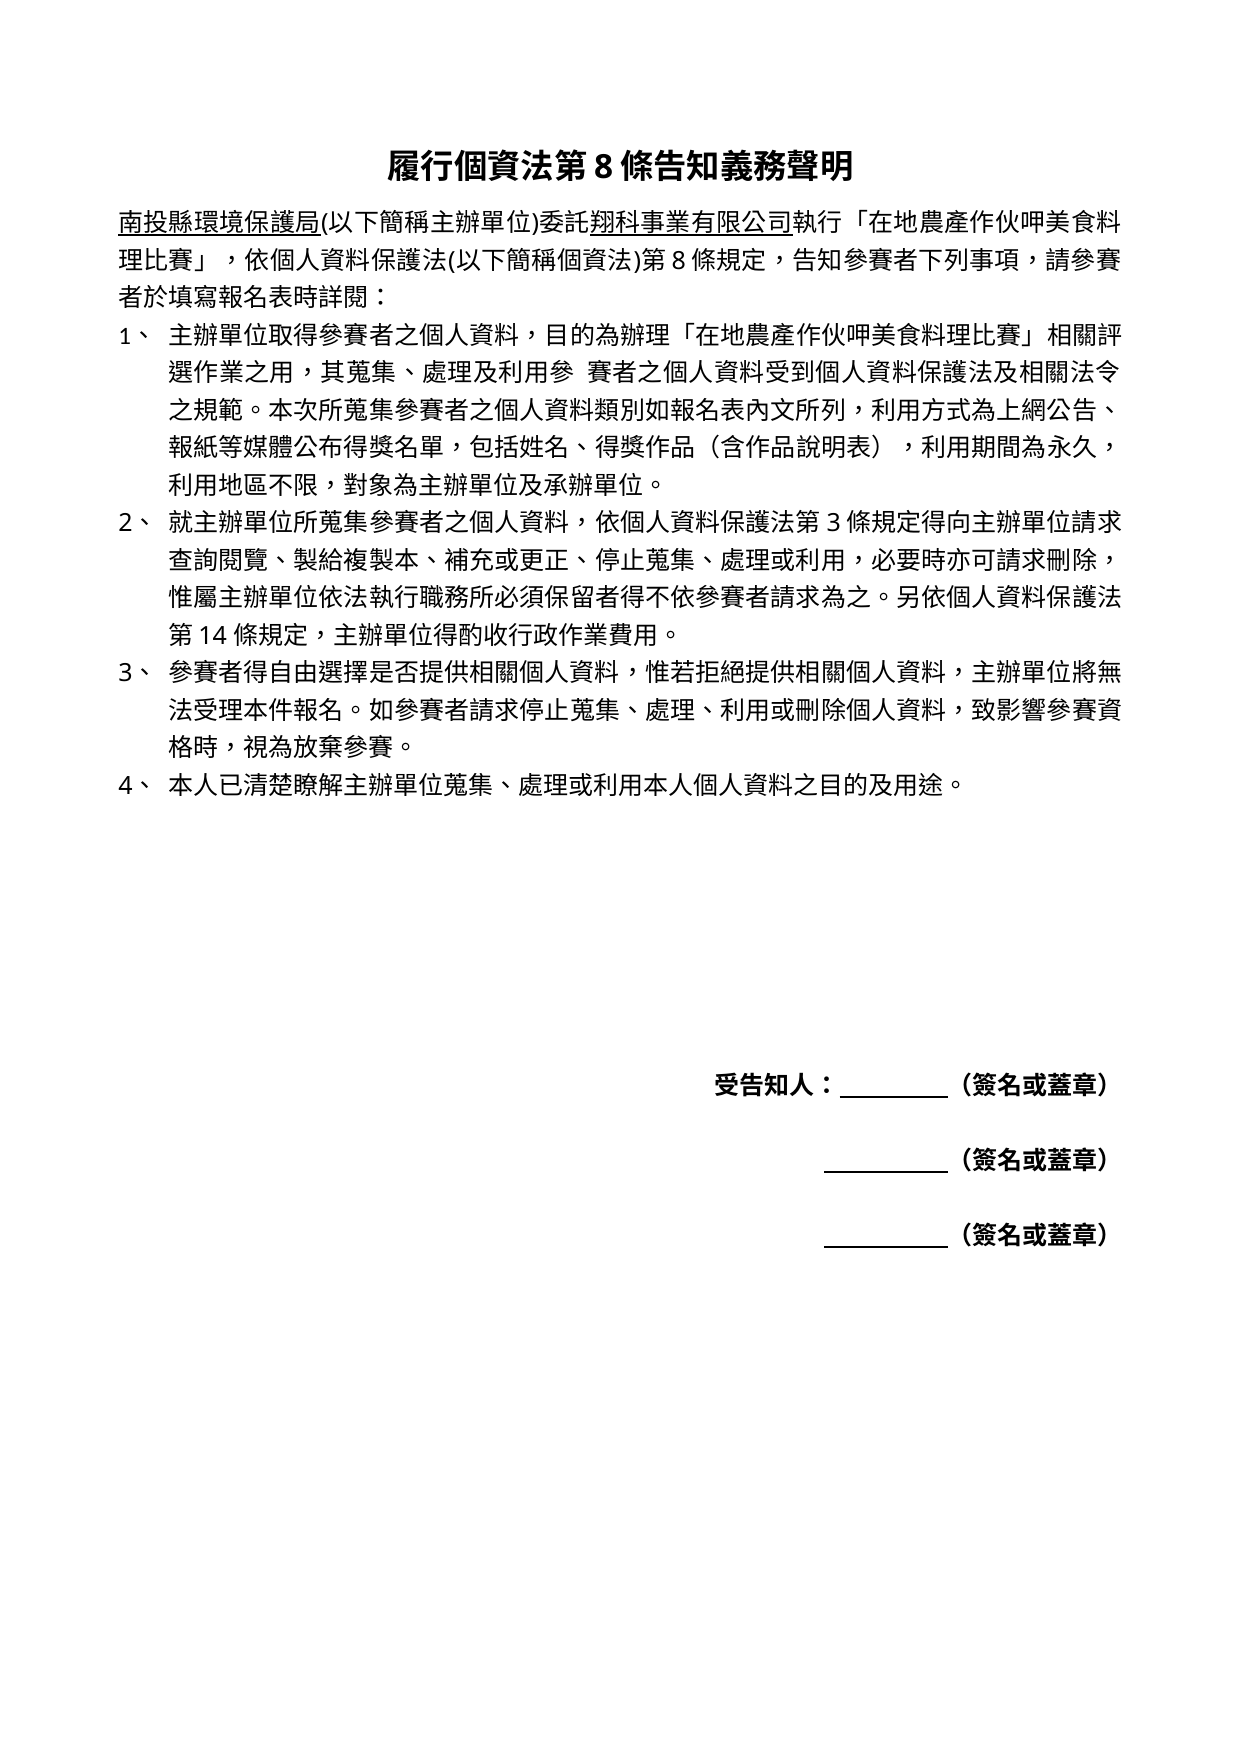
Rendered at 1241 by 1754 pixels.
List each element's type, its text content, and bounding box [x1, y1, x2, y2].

list 就主辦單位所蒐集參賽者之個人資料，依個人資料保護法第3條規定得向主辦單位請求查詢閱覽、製給複製本、補充或更正、停止蒐集、處理或利用，必要時亦可請求刪除，惟屬主辦單位依法執行職務所必須保留者得不依參賽者請求為之。另依個人資料保護法第14 條規定，主辦單位得酌收行政作業費用。 [118, 502, 1122, 652]
list 參賽者得自由選擇是否提供相關個人資料，惟若拒絕提供相關個人資料，主辦單位將無法受理本件報名。如參賽者請求停止蒐集、處理、利用或刪除個人資料，致影響參賽資格時，視為放棄參賽。 [118, 652, 1122, 764]
text 受告知人： （簽名或蓋章） [118, 1064, 1122, 1102]
list 本人已清楚瞭解主辦單位蒐集、處理或利用本人個人資料之目的及用途。 [118, 764, 1122, 802]
text （簽名或蓋章） [118, 1139, 1122, 1177]
list 主辦單位取得參賽者之個人資料，目的為辦理「在地農產作伙呷美食料理比賽」相關評選作業之用，其蒐集、處理及利用參 賽者之個人資料受到個人資料保護法及相關法令之規範。本次所蒐集參賽者之個人資料類別如報名表內文所列，利用方式為上網公告、報紙等媒體公布得獎名單，包括姓名、得獎作品（含作品說明表），利用期間為永久，利用地區不限，對象為主辦單位及承辦單位。 [118, 314, 1122, 502]
text 履行個資法第8條告知義務聲明 [118, 127, 1122, 202]
text 南投縣環境保護局(以下簡稱主辦單位)委託翔科事業有限公司執行「在地農產作伙呷美食料理比賽」，依個人資料保護法(以下簡稱個資法)第8條規定，告知參賽者下列事項，請參賽者於填寫報名表時詳閱： [118, 202, 1122, 314]
text （簽名或蓋章） [118, 1214, 1122, 1252]
